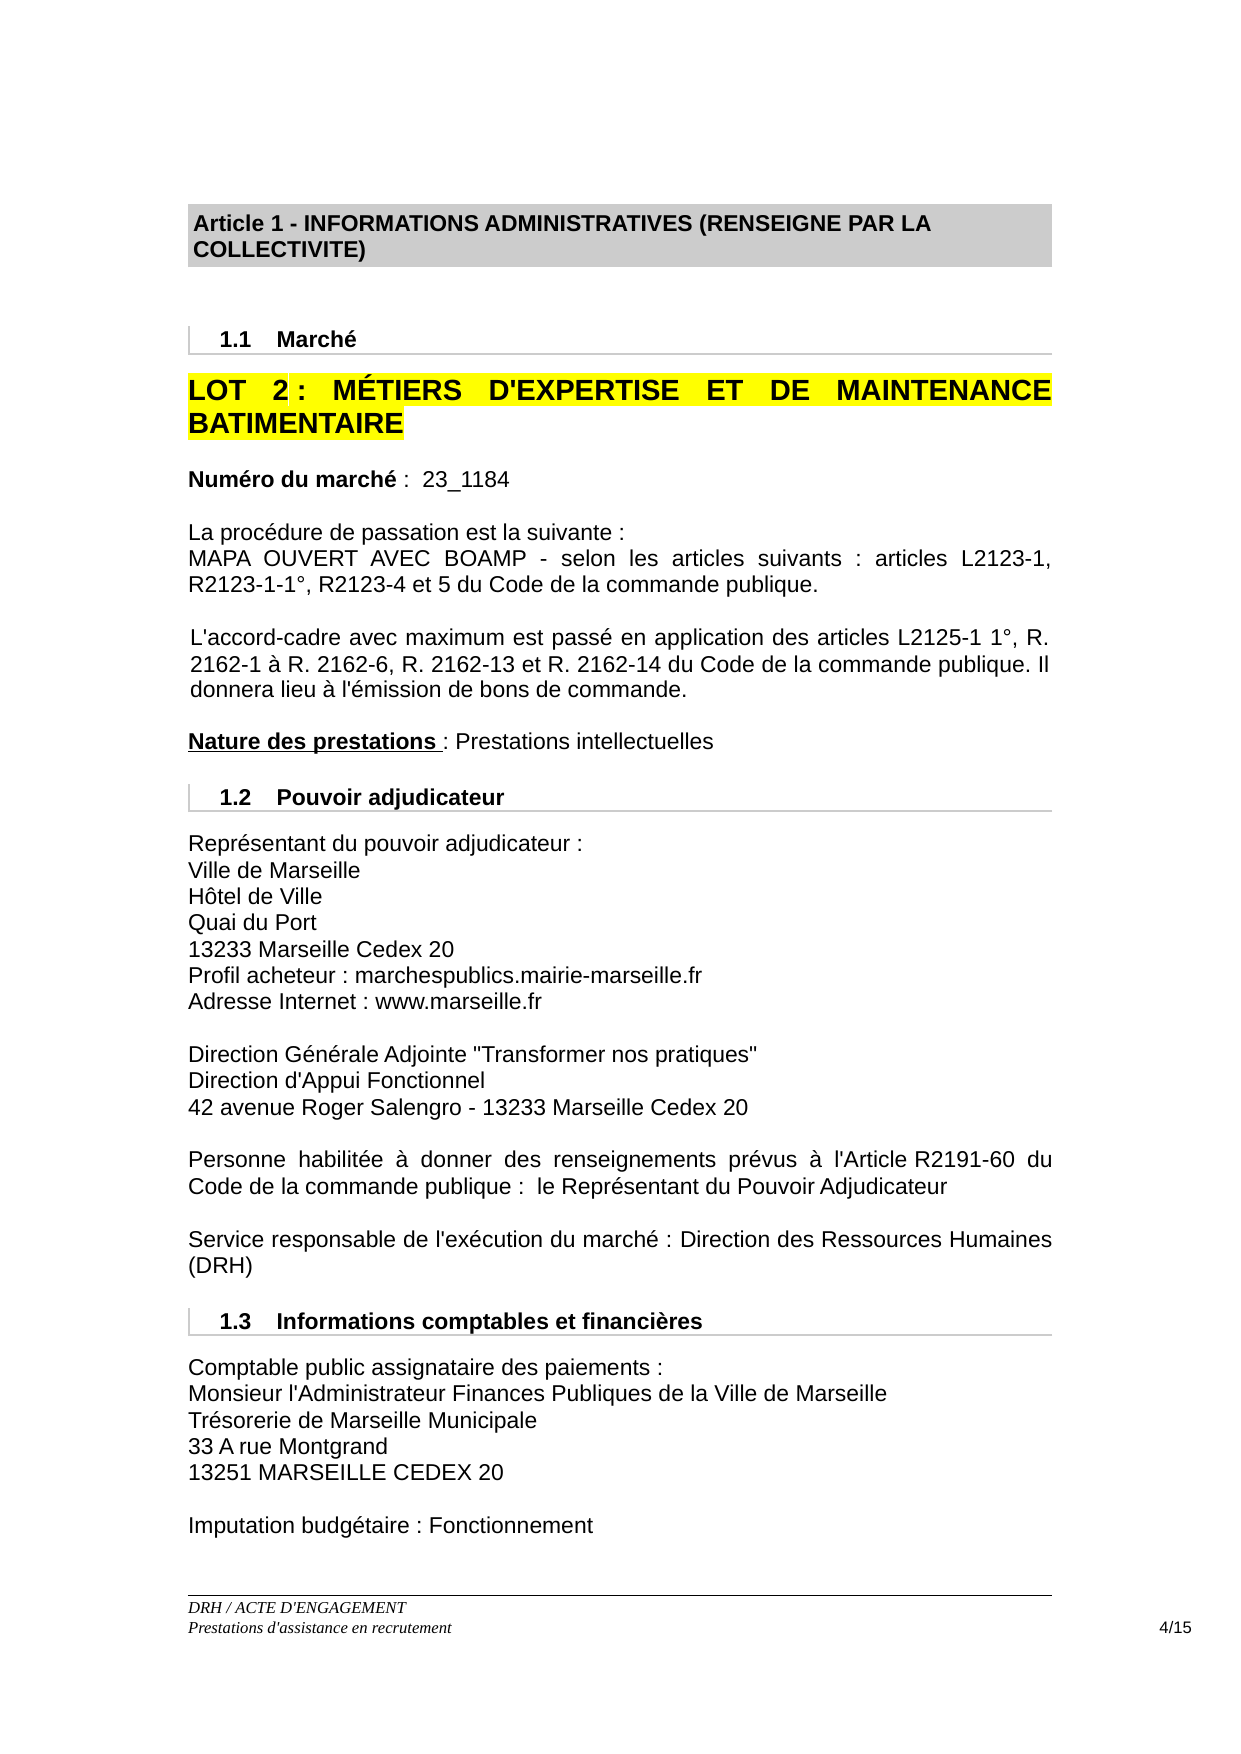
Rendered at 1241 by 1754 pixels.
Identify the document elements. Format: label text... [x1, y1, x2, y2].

text Représentant du pouvoir adjudicateur : [188, 830, 1052, 857]
text Nature des prestations : Prestations intellectuelles [188, 728, 1052, 754]
text L'accord-cadre avec maximum est passé en application des articles L2125-1 1°, R. 2162-1 à R. 2162-6, R. 2162-13 et R. 2162-14 du Code de la commande publique. Il donnera lieu à l'émission de bons de commande. [190, 624, 1050, 703]
subtitle Pouvoir adjudicateur [190, 784, 1052, 810]
text 33 A rue Montgrand [188, 1433, 1052, 1459]
subtitle INFORMATIONS ADMINISTRATIVES (RENSEIGNE PAR LA COLLECTIVITE) [190, 207, 1050, 265]
text Hôtel de Ville [188, 883, 1052, 909]
subtitle Marché [190, 326, 1052, 353]
text Adresse Internet : www.marseille.fr [188, 988, 1052, 1015]
text Direction Générale Adjointe "Transformer nos pratiques" [188, 1041, 1052, 1067]
subtitle Informations comptables et financières [190, 1308, 1052, 1334]
text Ville de Marseille [188, 857, 1052, 883]
text Comptable public assignataire des paiements : [188, 1354, 1052, 1380]
text LOT 2 : MÉTIERS D'EXPERTISE ET DE MAINTENANCE BATIMENTAIRE [188, 373, 1052, 440]
text Quai du Port [188, 909, 1052, 936]
text 13251 MARSEILLE CEDEX 20 [188, 1459, 1052, 1486]
text Service responsable de l'exécution du marché : Direction des Ressources Humaines (DRH) [188, 1226, 1052, 1278]
text Imputation budgétaire : Fonctionnement [188, 1512, 1052, 1538]
text Direction d'Appui Fonctionnel [188, 1067, 1052, 1094]
text La procédure de passation est la suivante : [188, 519, 1052, 545]
text Monsieur l'Administrateur Finances Publiques de la Ville de Marseille [188, 1380, 1052, 1407]
text Profil acheteur : marchespublics.mairie-marseille.fr [188, 962, 1052, 988]
text Personne habilitée à donner des renseignements prévus à l'Article R2191-60 du Code de la commande publique : le Représentant du Pouvoir Adjudicateur [188, 1146, 1052, 1199]
text 42 avenue Roger Salengro - 13233 Marseille Cedex 20 [188, 1094, 1052, 1120]
text MAPA OUVERT AVEC BOAMP - selon les articles suivants : articles L2123-1, R2123-1-1°, R2123-4 et 5 du Code de la commande publique. [188, 545, 1052, 598]
text Numéro du marché : 23_1184 [188, 466, 1052, 492]
text 13233 Marseille Cedex 20 [188, 936, 1052, 962]
text Trésorerie de Marseille Municipale [188, 1407, 1052, 1433]
